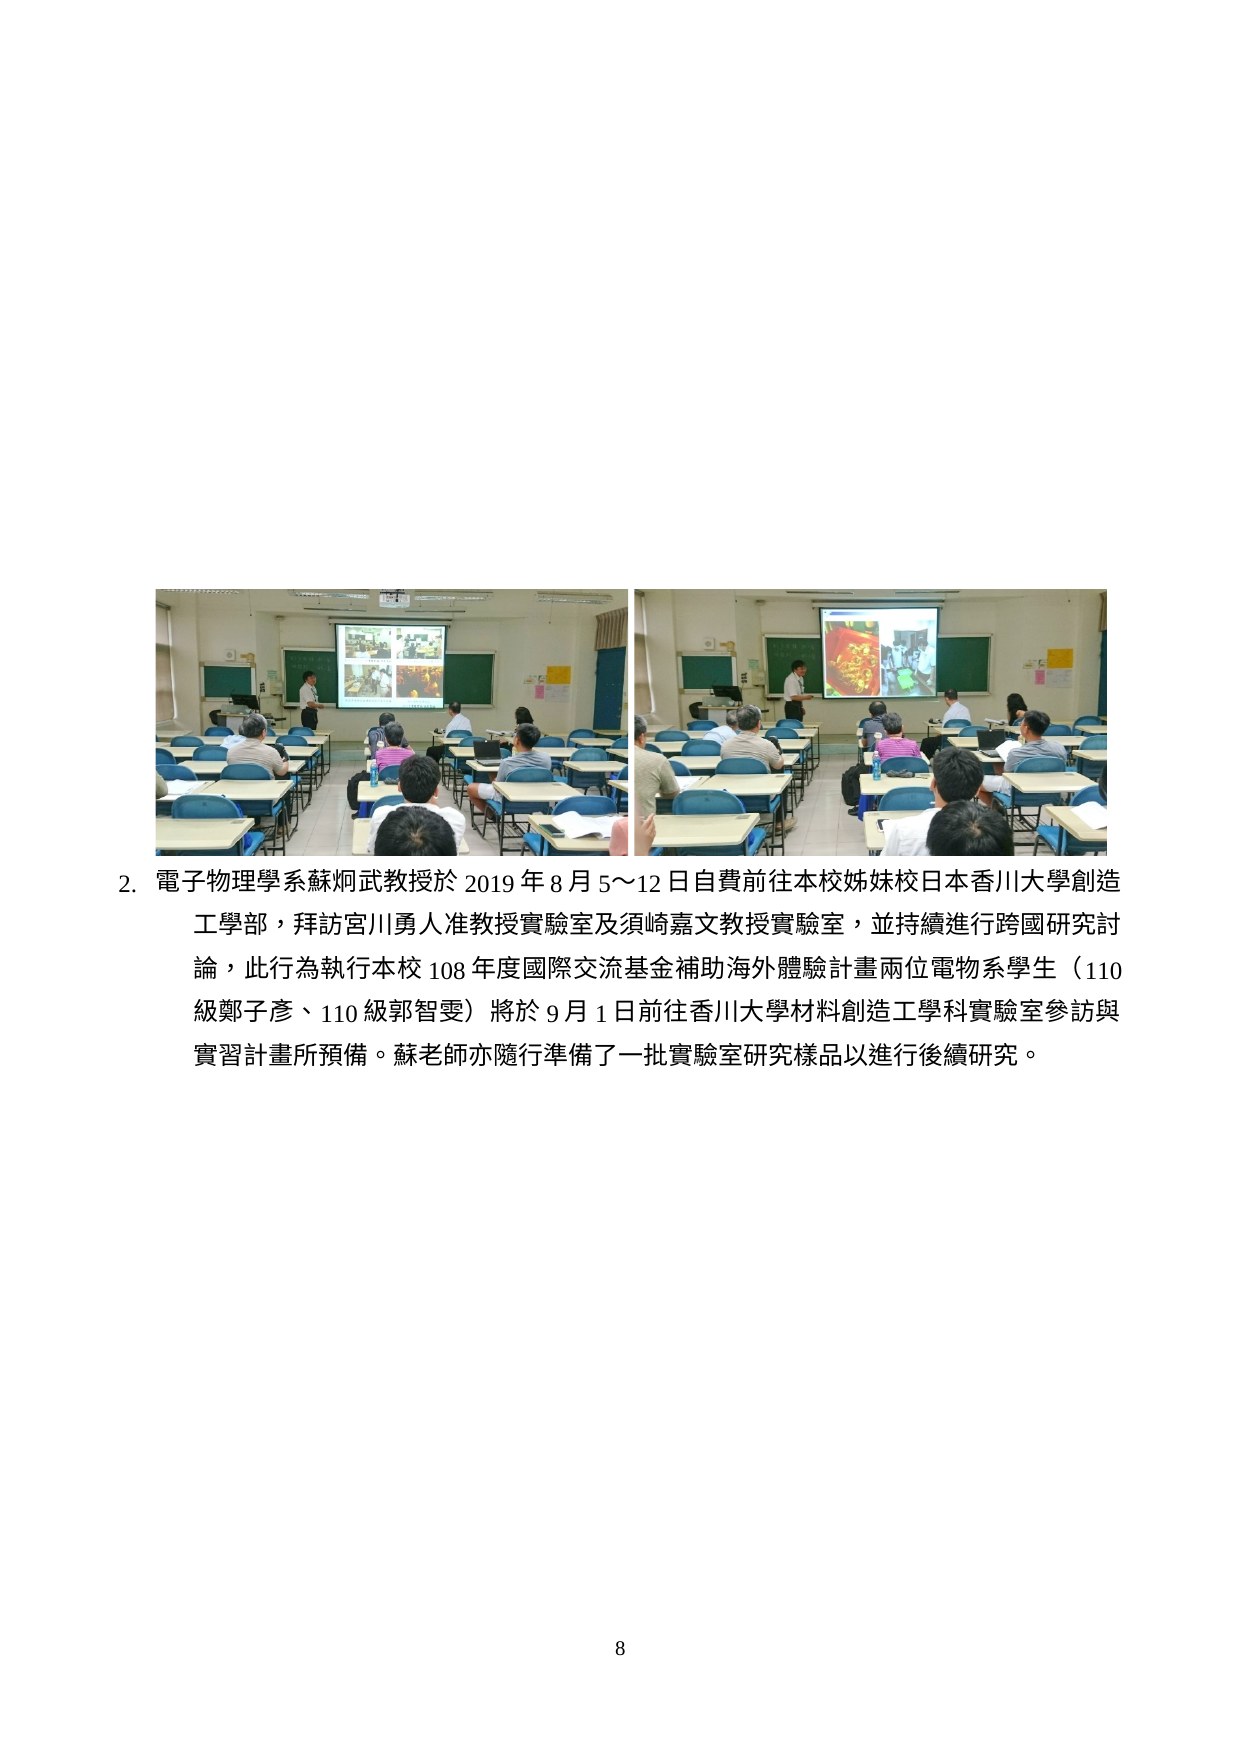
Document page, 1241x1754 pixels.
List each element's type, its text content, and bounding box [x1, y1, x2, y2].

list 電子物理學系蘇炯武教授於2019年8月5～12日自費前往本校姊妹校日本香川大學創造工學部，拜訪宮川勇人准教授實驗室及須崎嘉文教授實驗室，並持續進行跨國研究討論，此行為執行本校108年度國際交流基金補助海外體驗計畫兩位電物系學生（110級鄭子彥、110級郭智雯）將於9月1日前往香川大學材料創造工學科實驗室參訪與實習計畫所預備。蘇老師亦隨行準備了一批實驗室研究樣品以進行後續研究。 [118, 861, 1122, 1071]
